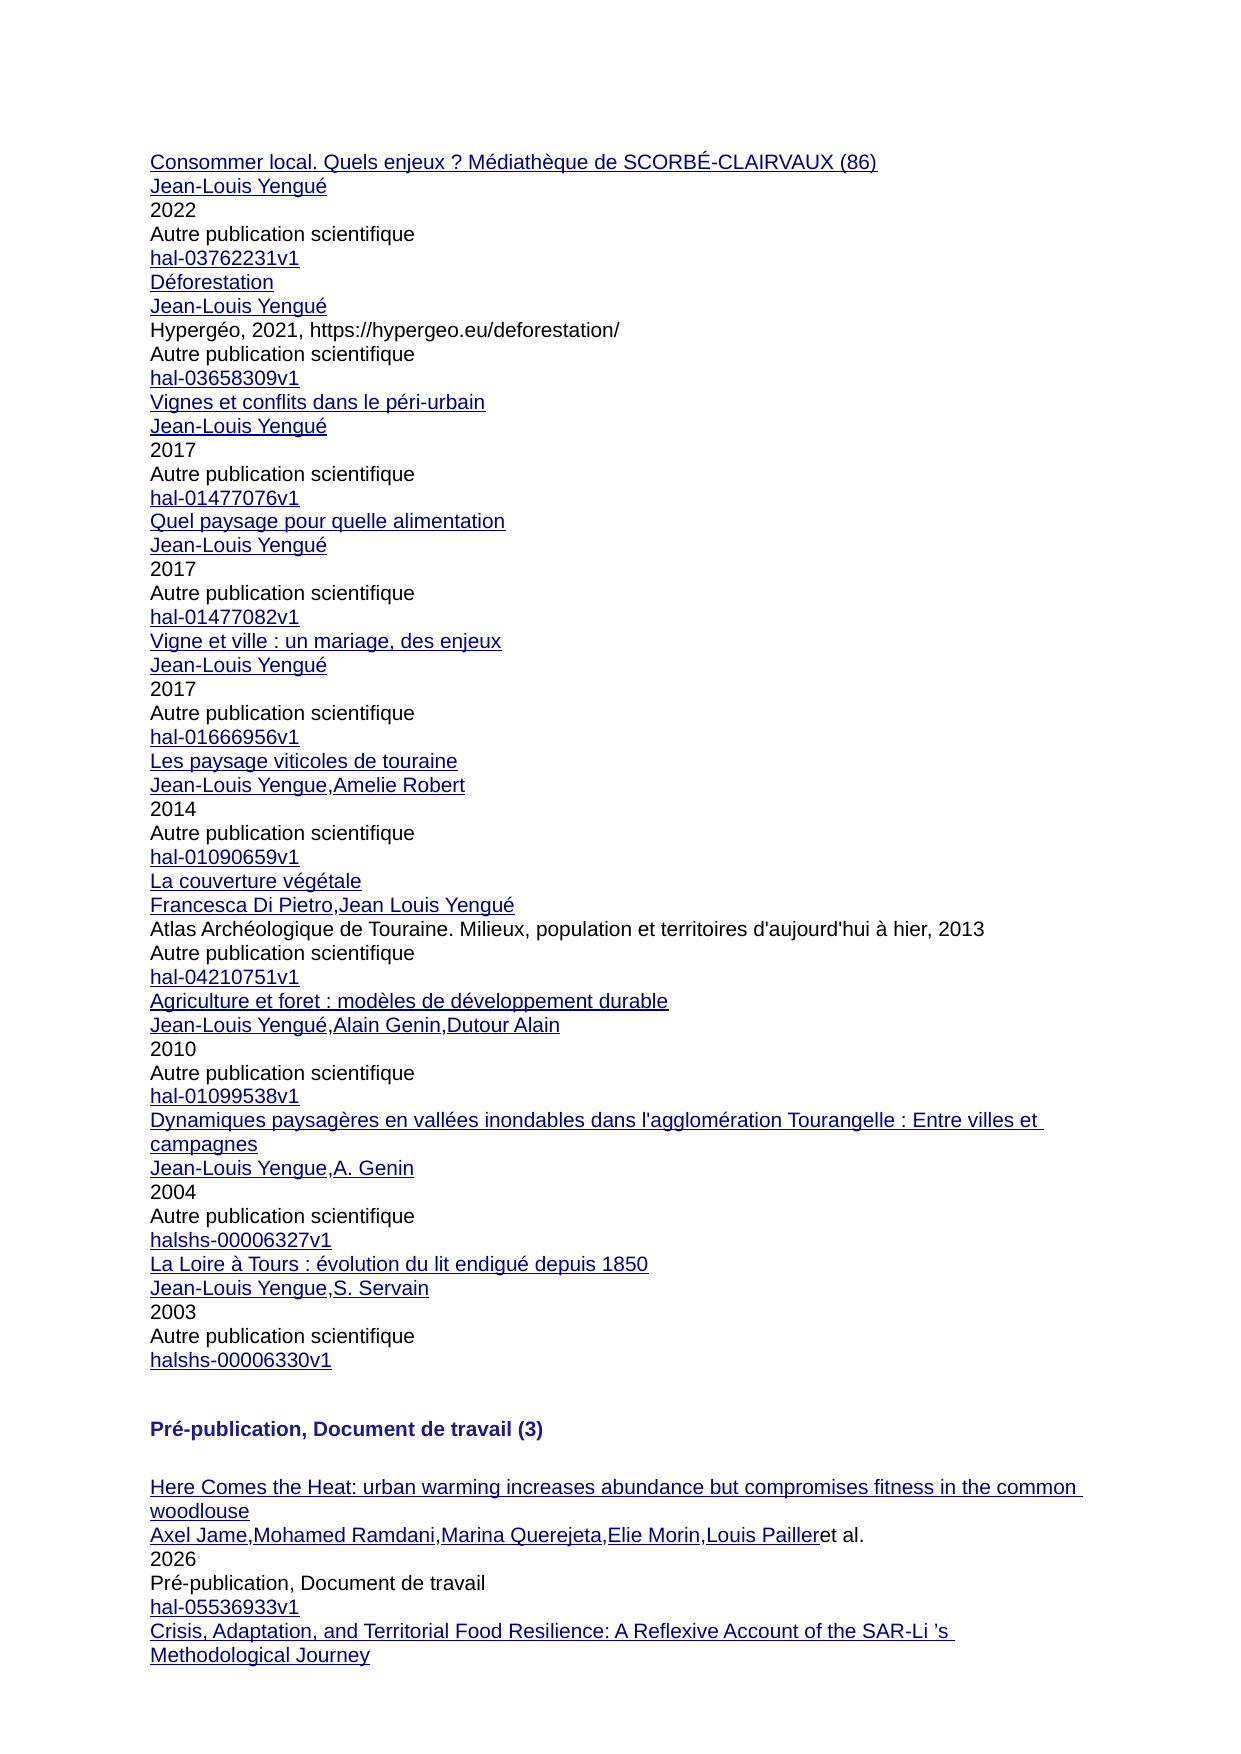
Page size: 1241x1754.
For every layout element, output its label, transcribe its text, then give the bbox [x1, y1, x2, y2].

table_cell Les paysage viticoles de touraine Jean-Louis Yengue,Amelie Robert 2014 Autre publication scientifique hal-01090659v1 [150, 749, 1090, 869]
table_cell La couverture végétale Francesca Di Pietro,Jean Louis Yengué Atlas Archéologique de Touraine. Milieux, population et territoires d'aujourd'hui à hier, 2013 Autre publication scientifique hal-04210751v1 [150, 869, 1090, 988]
table_cell Dynamiques paysagères en vallées inondables dans l'agglomération Tourangelle : Entre villes et campagnes Jean-Louis Yengue,A. Genin 2004 Autre publication scientifique halshs-00006327v1 [150, 1108, 1090, 1252]
table_cell Consommer local. Quels enjeux ? Médiathèque de SCORBÉ-CLAIRVAUX (86) Jean-Louis Yengué 2022 Autre publication scientifique hal-03762231v1 [150, 150, 1090, 270]
table_header Here Comes the Heat: urban warming increases abundance but compromises fitness in the common woodlouse Axel Jame,Mohamed Ramdani,Marina Querejeta,Elie Morin,Louis Pailleret al. 2026 Pré-publication, Document de travail hal-05536933v1 [150, 1475, 1090, 1619]
subtitle Pré-publication, Document de travail (3) [150, 1417, 1090, 1441]
table_cell La Loire à Tours : évolution du lit endigué depuis 1850 Jean-Louis Yengue,S. Servain 2003 Autre publication scientifique halshs-00006330v1 [150, 1252, 1090, 1372]
table_cell Déforestation Jean-Louis Yengué Hypergéo, 2021, https://hypergeo.eu/deforestation/ Autre publication scientifique hal-03658309v1 [150, 270, 1090, 389]
table_cell Quel paysage pour quelle alimentation Jean-Louis Yengué 2017 Autre publication scientifique hal-01477082v1 [150, 509, 1090, 629]
table_cell Agriculture et foret : modèles de développement durable Jean-Louis Yengué,Alain Genin,Dutour Alain 2010 Autre publication scientifique hal-01099538v1 [150, 989, 1090, 1108]
table_cell Vigne et ville : un mariage, des enjeux Jean-Louis Yengué 2017 Autre publication scientifique hal-01666956v1 [150, 629, 1090, 749]
table_cell Vignes et conflits dans le péri-urbain Jean-Louis Yengué 2017 Autre publication scientifique hal-01477076v1 [150, 390, 1090, 509]
table_cell Crisis, Adaptation, and Territorial Food Resilience: A Reflexive Account of the SAR-Li ’s Methodological Journey [150, 1619, 1090, 1667]
